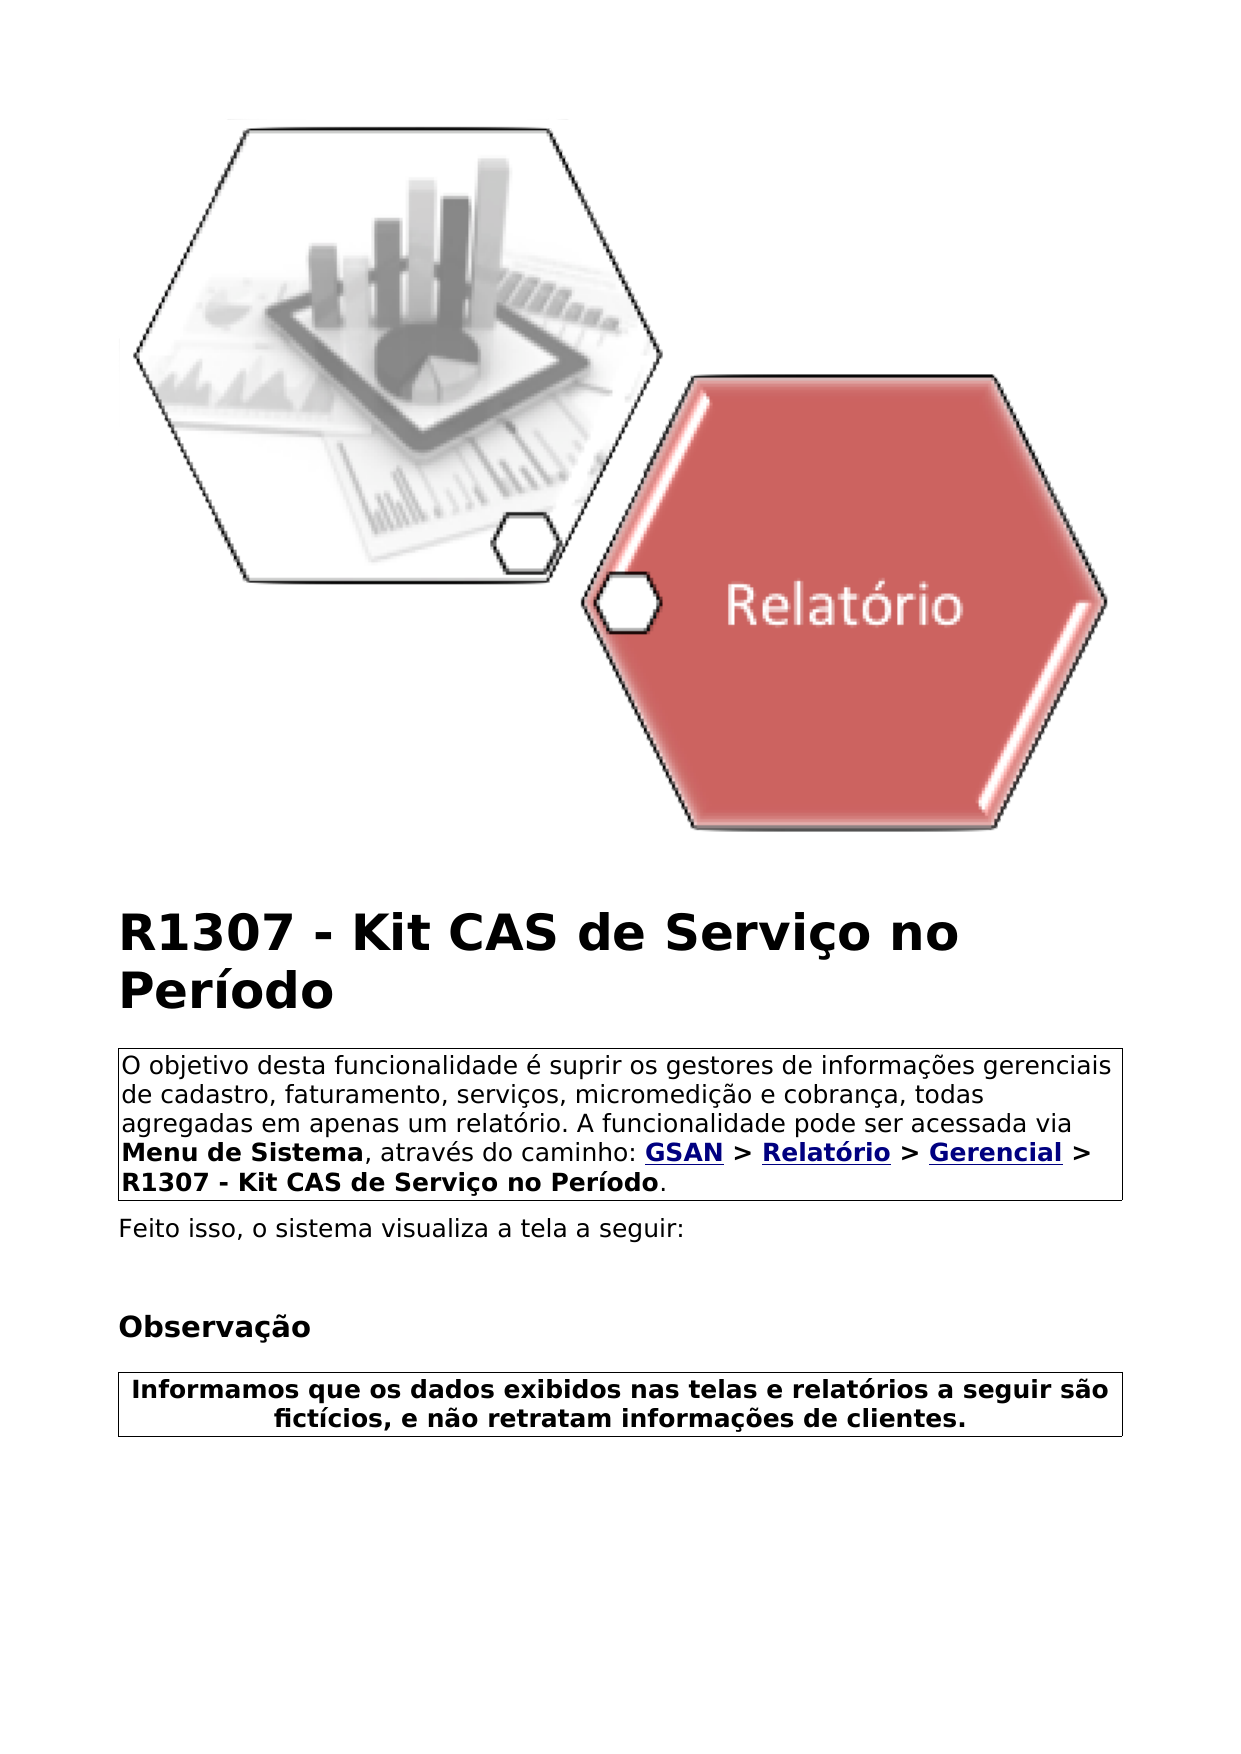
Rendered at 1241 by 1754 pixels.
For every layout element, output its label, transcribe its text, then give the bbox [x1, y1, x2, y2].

subtitle R1307 - Kit CAS de Serviço no Período [118, 904, 1122, 1021]
picture [118, 118, 1123, 838]
subtitle Observação [118, 1311, 1122, 1344]
table_header Informamos que os dados exibidos nas telas e relatórios a seguir são fictícios, e não retratam informações de clientes. [119, 1373, 1122, 1436]
text Feito isso, o sistema visualiza a tela a seguir: [118, 1215, 1122, 1273]
table_header O objetivo desta funcionalidade é suprir os gestores de informações gerenciais de cadastro, faturamento, serviços, micromedição e cobrança, todas agregadas em apenas um relatório. A funcionalidade pode ser acessada via Menu de Sistema, através do caminho: GSAN > Relatório > Gerencial > R1307 - Kit CAS de Serviço no Período. [119, 1049, 1122, 1200]
